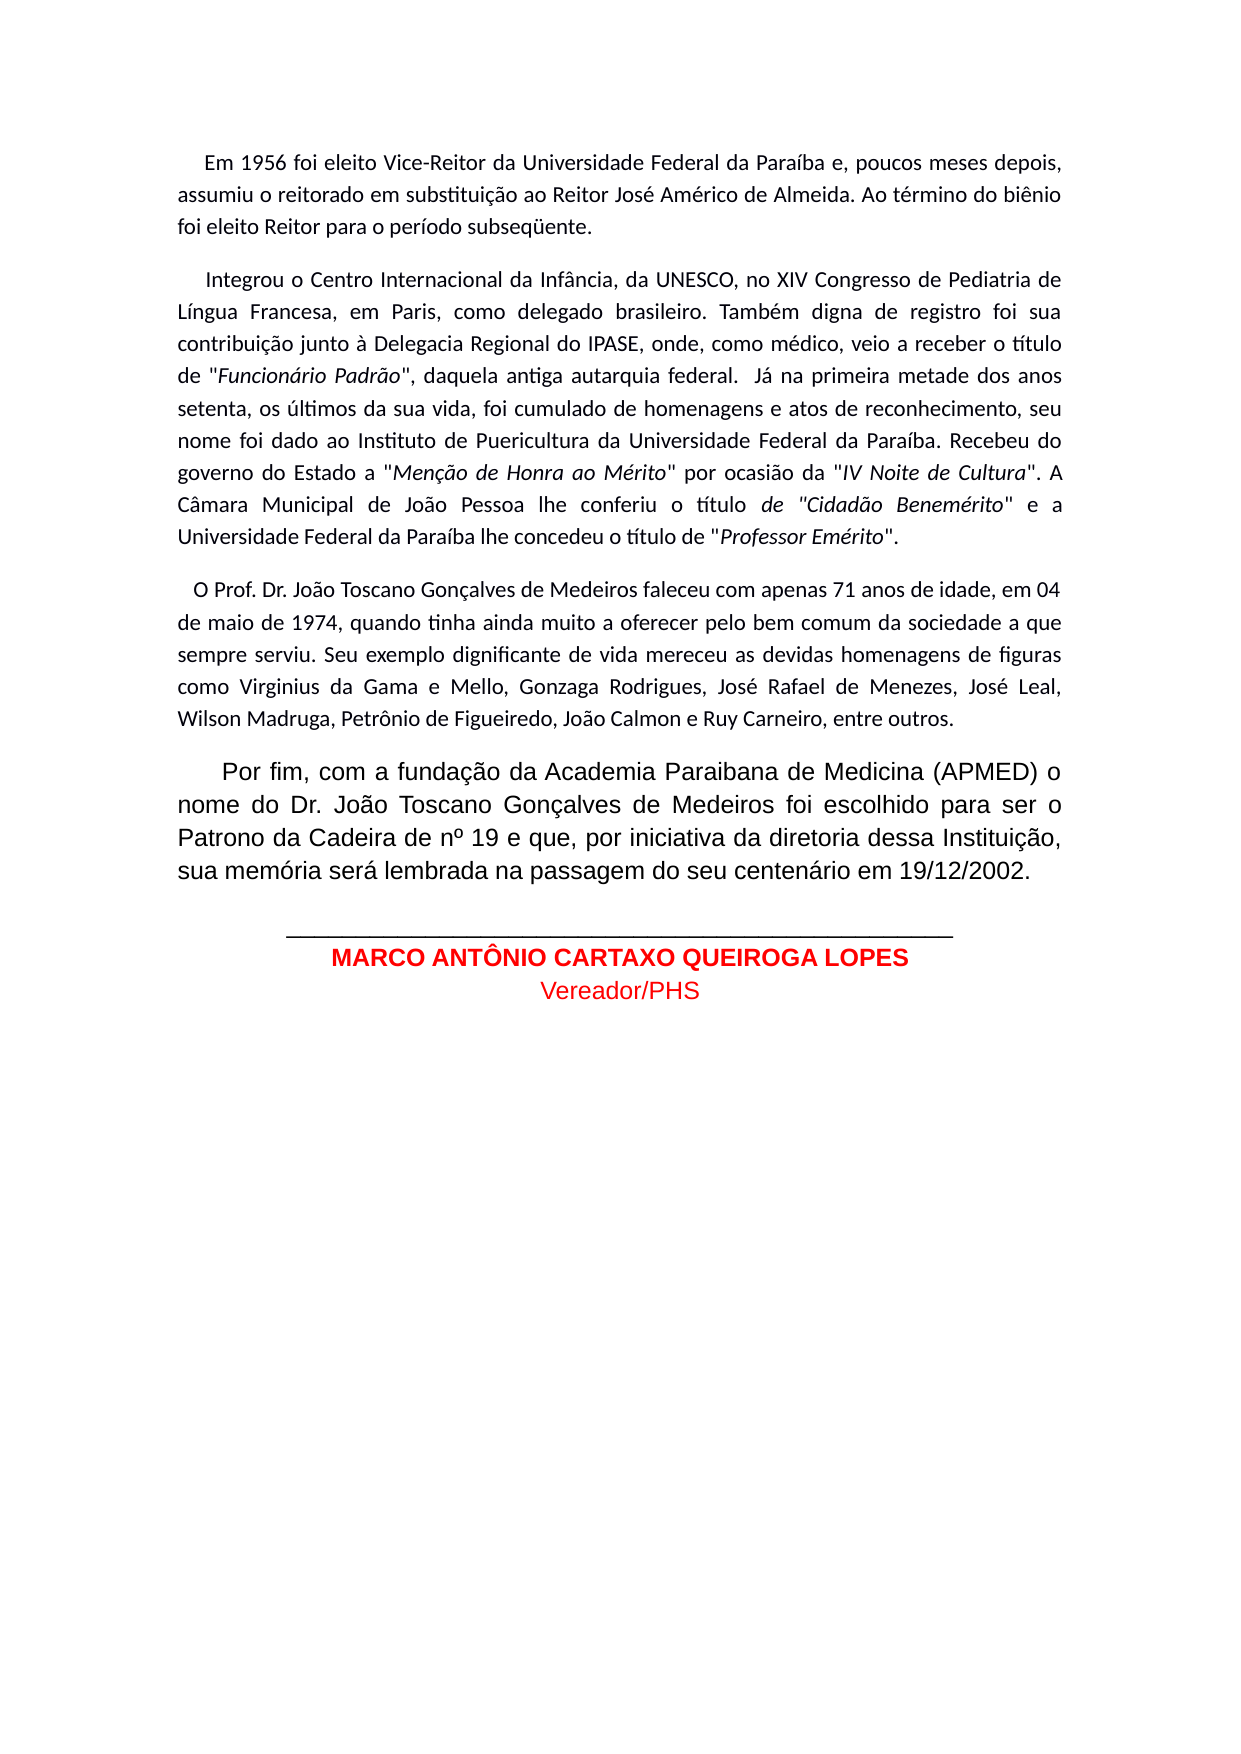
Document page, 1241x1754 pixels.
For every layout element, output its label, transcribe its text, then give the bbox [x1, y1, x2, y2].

text Integrou o Centro Internacional da Infância, da UNESCO, no XIV Congresso de Pediatria de Língua Francesa, em Paris, como delegado brasileiro. Também digna de registro foi sua contribuição junto à Delegacia Regional do IPASE, onde, como médico, veio a receber o título de "Funcionário Padrão", daquela antiga autarquia federal. Já na primeira metade dos anos setenta, os últimos da sua vida, foi cumulado de homenagens e atos de reconhecimento, seu nome foi dado ao Instituto de Puericultura da Universidade Federal da Paraíba. Recebeu do governo do Estado a "Menção de Honra ao Mérito" por ocasião da "IV Noite de Cultura". A Câmara Municipal de João Pessoa lhe conferiu o título de "Cidadão Benemérito" e a Universidade Federal da Paraíba lhe concedeu o título de "Professor Emérito". [177, 265, 1063, 551]
text Em 1956 foi eleito Vice-Reitor da Universidade Federal da Paraíba e, poucos meses depois, assumiu o reitorado em substituição ao Reitor José Américo de Almeida. Ao término do biênio foi eleito Reitor para o período subseqüente. [177, 148, 1063, 240]
text ________________________________________________ MARCO ANTÔNIO CARTAXO QUEIROGA LOPES Vereador/PHS [177, 910, 1063, 1005]
text O Prof. Dr. João Toscano Gonçalves de Medeiros faleceu com apenas 71 anos de idade, em 04 de maio de 1974, quando tinha ainda muito a oferecer pelo bem comum da sociedade a que sempre serviu. Seu exemplo dignificante de vida mereceu as devidas homenagens de figuras como Virginius da Gama e Mello, Gonzaga Rodrigues, José Rafael de Menezes, José Leal, Wilson Madruga, Petrônio de Figueiredo, João Calmon e Ruy Carneiro, entre outros. [177, 576, 1063, 732]
text Por fim, com a fundação da Academia Paraibana de Medicina (APMED) o nome do Dr. João Toscano Gonçalves de Medeiros foi escolhido para ser o Patrono da Cadeira de nº 19 e que, por iniciativa da diretoria dessa Instituição, sua memória será lembrada na passagem do seu centenário em 19/12/2002. [177, 757, 1063, 885]
